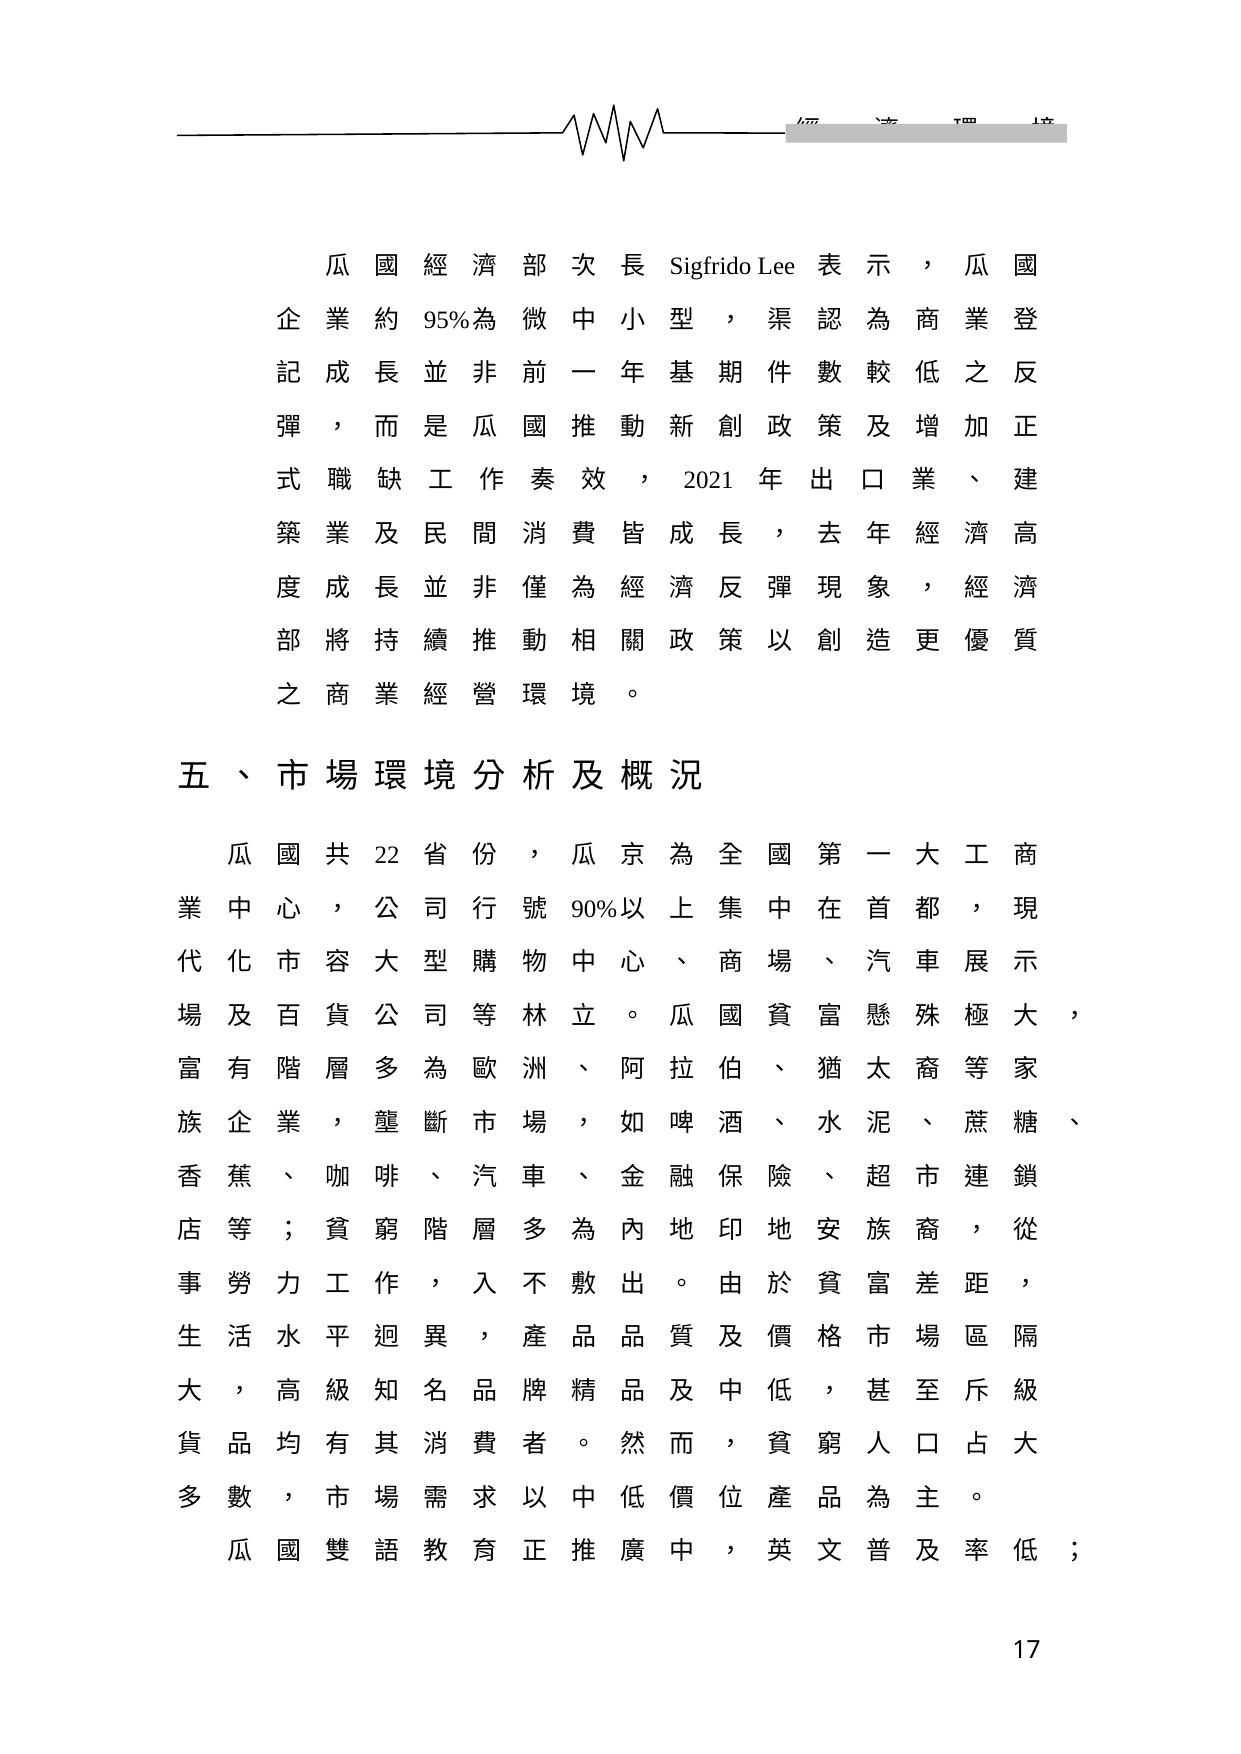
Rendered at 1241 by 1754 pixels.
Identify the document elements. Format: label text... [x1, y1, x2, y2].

text 瓜國經濟部次長Sigfrido Lee表示，瓜國企業約95%為微中小型，渠認為商業登記成長並非前一年基期件數較低之反彈，而是瓜國推動新創政策及增加正式職缺工作奏效，2021年出口業、建築業及民間消費皆成長，去年經濟高度成長並非僅為經濟反彈現象，經濟部將持續推動相關政策以創造更優質之商業經營環境。 [276, 237, 1063, 719]
text 瓜國共22省份，瓜京為全國第一大工商業中心，公司行號90%以上集中在首都，現代化市容大型購物中心、商場、汽車展示場及百貨公司等林立。瓜國貧富懸殊極大，富有階層多為歐洲、阿拉伯、猶太裔等家族企業，壟斷市場，如啤酒、水泥、蔗糖、香蕉、咖啡、汽車、金融保險、超市連鎖店等；貧窮階層多為內地印地安族裔，從事勞力工作，入不敷出。由於貧富差距，生活水平迥異，產品品質及價格市場區隔大，高級知名品牌精品及中低，甚至斥級貨品均有其消費者。然而，貧窮人口占大多數，市場需求以中低價位產品為主。 [178, 826, 1063, 1522]
text 瓜國雙語教育正推廣中，英文普及率低；一般商業交易文件仍以西班牙文為主，僅少數管理人員諳英文。國內一般商業交易習慣以現金、信用卡及私人支票支付；對於耐久性消費財如機械、汽機車、冰箱、電視、音響、電器產品及家具等銷售，多以分期付款方式促銷。近年來目錄直銷方式盛行。 [178, 1522, 1063, 1576]
text 五、市場環境分析及概況 [178, 746, 1063, 799]
